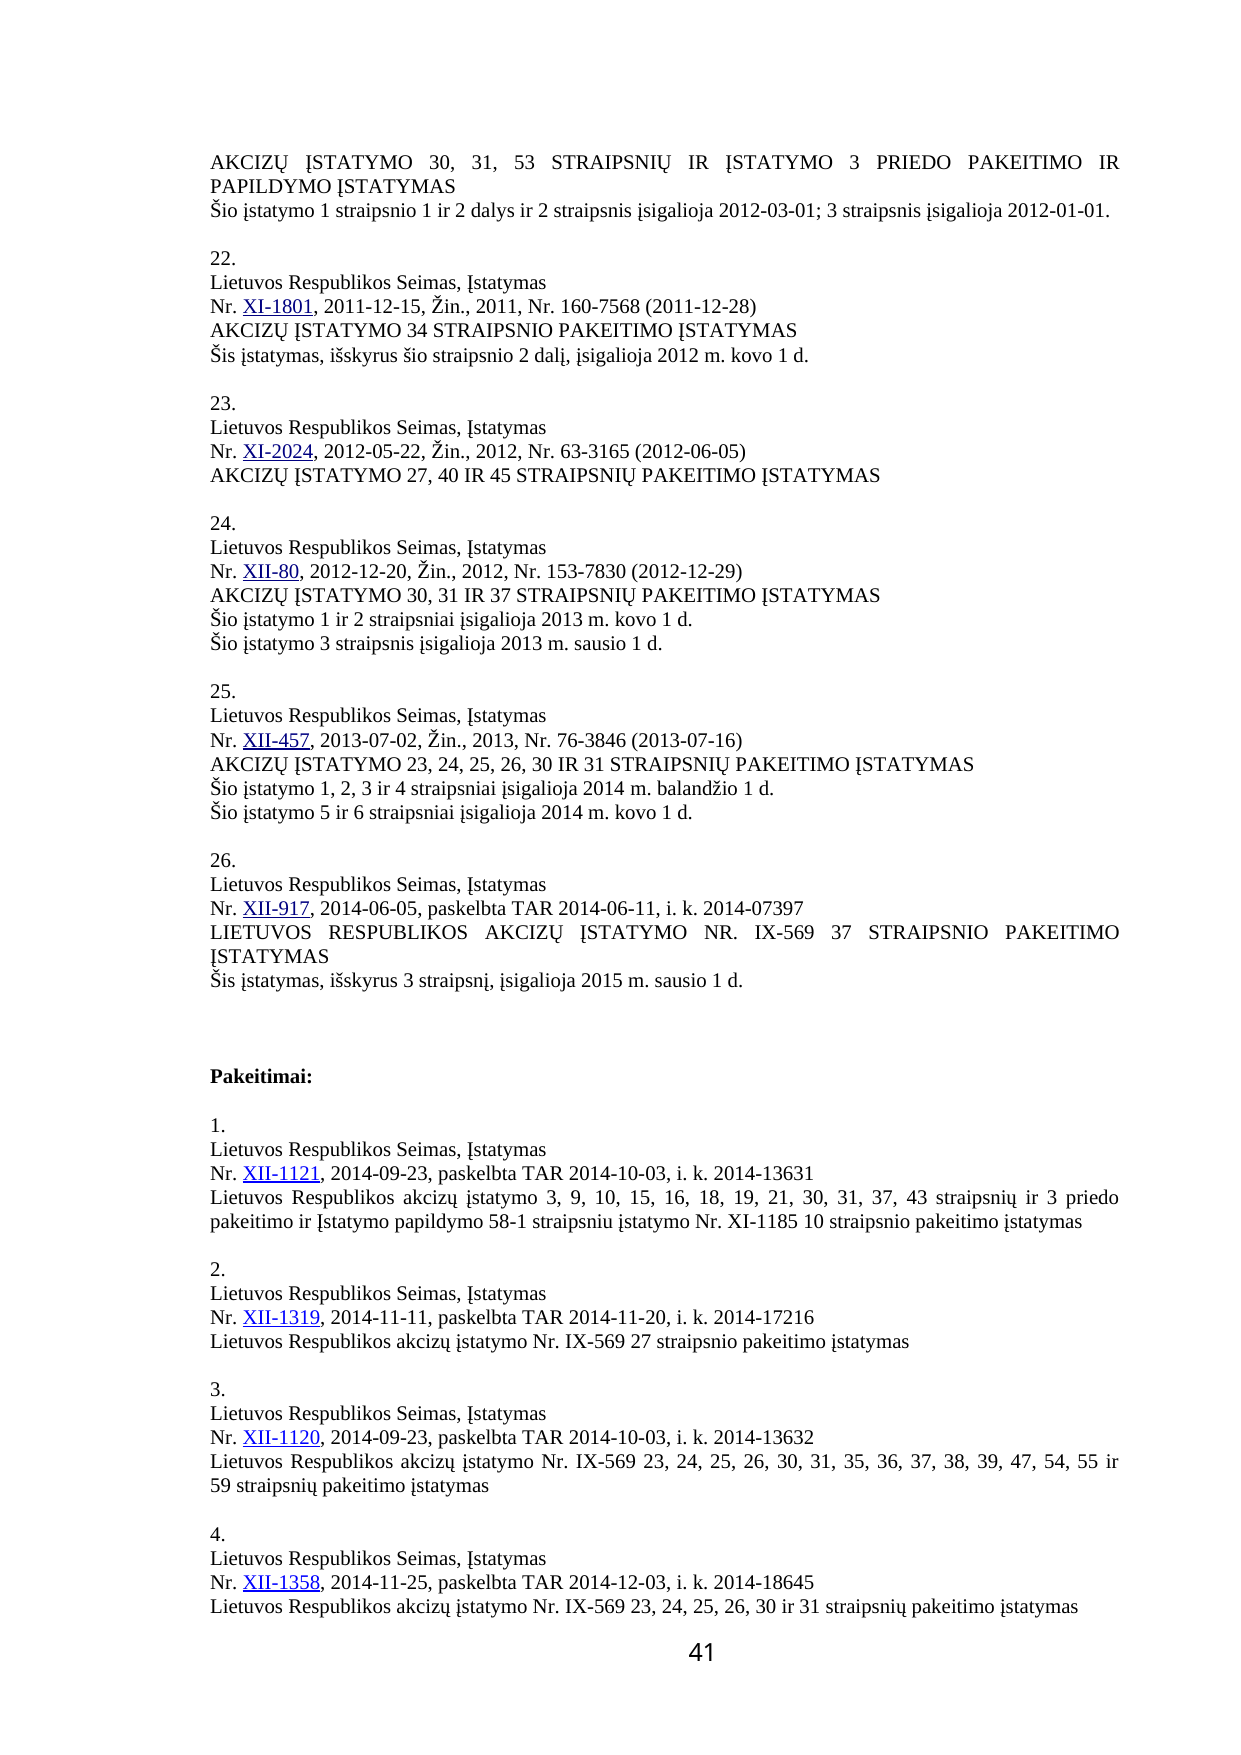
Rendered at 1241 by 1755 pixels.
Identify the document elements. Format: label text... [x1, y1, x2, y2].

text AKCIZŲ ĮSTATYMO 30, 31, 53 STRAIPSNIŲ IR ĮSTATYMO 3 PRIEDO PAKEITIMO IR PAPILDYMO ĮSTATYMAS [210, 150, 1120, 198]
text Nr. XII-80, 2012-12-20, Žin., 2012, Nr. 153-7830 (2012-12-29) [210, 559, 1120, 583]
text 4. [210, 1522, 1120, 1546]
text 25. [210, 679, 1120, 703]
text 26. [210, 848, 1120, 872]
text Lietuvos Respublikos Seimas, Įstatymas [210, 415, 1120, 439]
text Lietuvos Respublikos Seimas, Įstatymas [210, 1546, 1120, 1570]
text Nr. XII-917, 2014-06-05, paskelbta TAR 2014-06-11, i. k. 2014-07397 [210, 896, 1120, 920]
text Šio įstatymo 3 straipsnis įsigalioja 2013 m. sausio 1 d. [210, 631, 1120, 655]
text Nr. XII-1121, 2014-09-23, paskelbta TAR 2014-10-03, i. k. 2014-13631 [210, 1161, 1120, 1185]
text AKCIZŲ ĮSTATYMO 30, 31 IR 37 STRAIPSNIŲ PAKEITIMO ĮSTATYMAS [210, 583, 1120, 607]
text Lietuvos Respublikos akcizų įstatymo Nr. IX-569 27 straipsnio pakeitimo įstatymas [210, 1329, 1120, 1353]
text Nr. XI-1801, 2011-12-15, Žin., 2011, Nr. 160-7568 (2011-12-28) [210, 294, 1120, 318]
text Lietuvos Respublikos akcizų įstatymo Nr. IX-569 23, 24, 25, 26, 30, 31, 35, 36, 37, 38, 39, 47, 54, 55 ir 59 straipsnių pakeitimo įstatymas [210, 1449, 1120, 1497]
text Pakeitimai: [210, 1064, 1120, 1088]
text 3. [210, 1377, 1120, 1401]
text Nr. XII-457, 2013-07-02, Žin., 2013, Nr. 76-3846 (2013-07-16) [210, 727, 1120, 752]
text Šio įstatymo 5 ir 6 straipsniai įsigalioja 2014 m. kovo 1 d. [210, 800, 1120, 824]
text Šio įstatymo 1 ir 2 straipsniai įsigalioja 2013 m. kovo 1 d. [210, 607, 1120, 631]
text Nr. XII-1120, 2014-09-23, paskelbta TAR 2014-10-03, i. k. 2014-13632 [210, 1425, 1120, 1449]
text 1. [210, 1112, 1120, 1137]
text Lietuvos Respublikos Seimas, Įstatymas [210, 703, 1120, 727]
text AKCIZŲ ĮSTATYMO 34 STRAIPSNIO PAKEITIMO ĮSTATYMAS [210, 318, 1120, 342]
text Šis įstatymas, išskyrus 3 straipsnį, įsigalioja 2015 m. sausio 1 d. [210, 968, 1120, 992]
text Lietuvos Respublikos akcizų įstatymo 3, 9, 10, 15, 16, 18, 19, 21, 30, 31, 37, 43 straipsnių ir 3 priedo pakeitimo ir Įstatymo papildymo 58-1 straipsniu įstatymo Nr. XI-1185 10 straipsnio pakeitimo įstatymas [210, 1185, 1120, 1233]
text 22. [210, 246, 1120, 270]
text Nr. XII-1319, 2014-11-11, paskelbta TAR 2014-11-20, i. k. 2014-17216 [210, 1305, 1120, 1329]
text Šis įstatymas, išskyrus šio straipsnio 2 dalį, įsigalioja 2012 m. kovo 1 d. [210, 342, 1120, 367]
text 2. [210, 1257, 1120, 1281]
text 24. [210, 511, 1120, 535]
text AKCIZŲ ĮSTATYMO 27, 40 IR 45 STRAIPSNIŲ PAKEITIMO ĮSTATYMAS [210, 463, 1120, 487]
text Nr. XII-1358, 2014-11-25, paskelbta TAR 2014-12-03, i. k. 2014-18645 [210, 1570, 1120, 1594]
text Nr. XI-2024, 2012-05-22, Žin., 2012, Nr. 63-3165 (2012-06-05) [210, 439, 1120, 463]
text Lietuvos Respublikos Seimas, Įstatymas [210, 270, 1120, 294]
text Lietuvos Respublikos Seimas, Įstatymas [210, 1137, 1120, 1161]
text 23. [210, 391, 1120, 415]
text LIETUVOS RESPUBLIKOS AKCIZŲ ĮSTATYMO NR. IX-569 37 STRAIPSNIO PAKEITIMO ĮSTATYMAS [210, 920, 1120, 968]
text Šio įstatymo 1, 2, 3 ir 4 straipsniai įsigalioja 2014 m. balandžio 1 d. [210, 776, 1120, 800]
text AKCIZŲ ĮSTATYMO 23, 24, 25, 26, 30 IR 31 STRAIPSNIŲ PAKEITIMO ĮSTATYMAS [210, 752, 1120, 776]
text Lietuvos Respublikos Seimas, Įstatymas [210, 1401, 1120, 1425]
text Lietuvos Respublikos Seimas, Įstatymas [210, 535, 1120, 559]
text Lietuvos Respublikos Seimas, Įstatymas [210, 872, 1120, 896]
text Šio įstatymo 1 straipsnio 1 ir 2 dalys ir 2 straipsnis įsigalioja 2012-03-01; 3 straipsnis įsigalioja 2012-01-01. [210, 198, 1120, 222]
text Lietuvos Respublikos akcizų įstatymo Nr. IX-569 23, 24, 25, 26, 30 ir 31 straipsnių pakeitimo įstatymas [210, 1594, 1120, 1618]
text Lietuvos Respublikos Seimas, Įstatymas [210, 1281, 1120, 1305]
